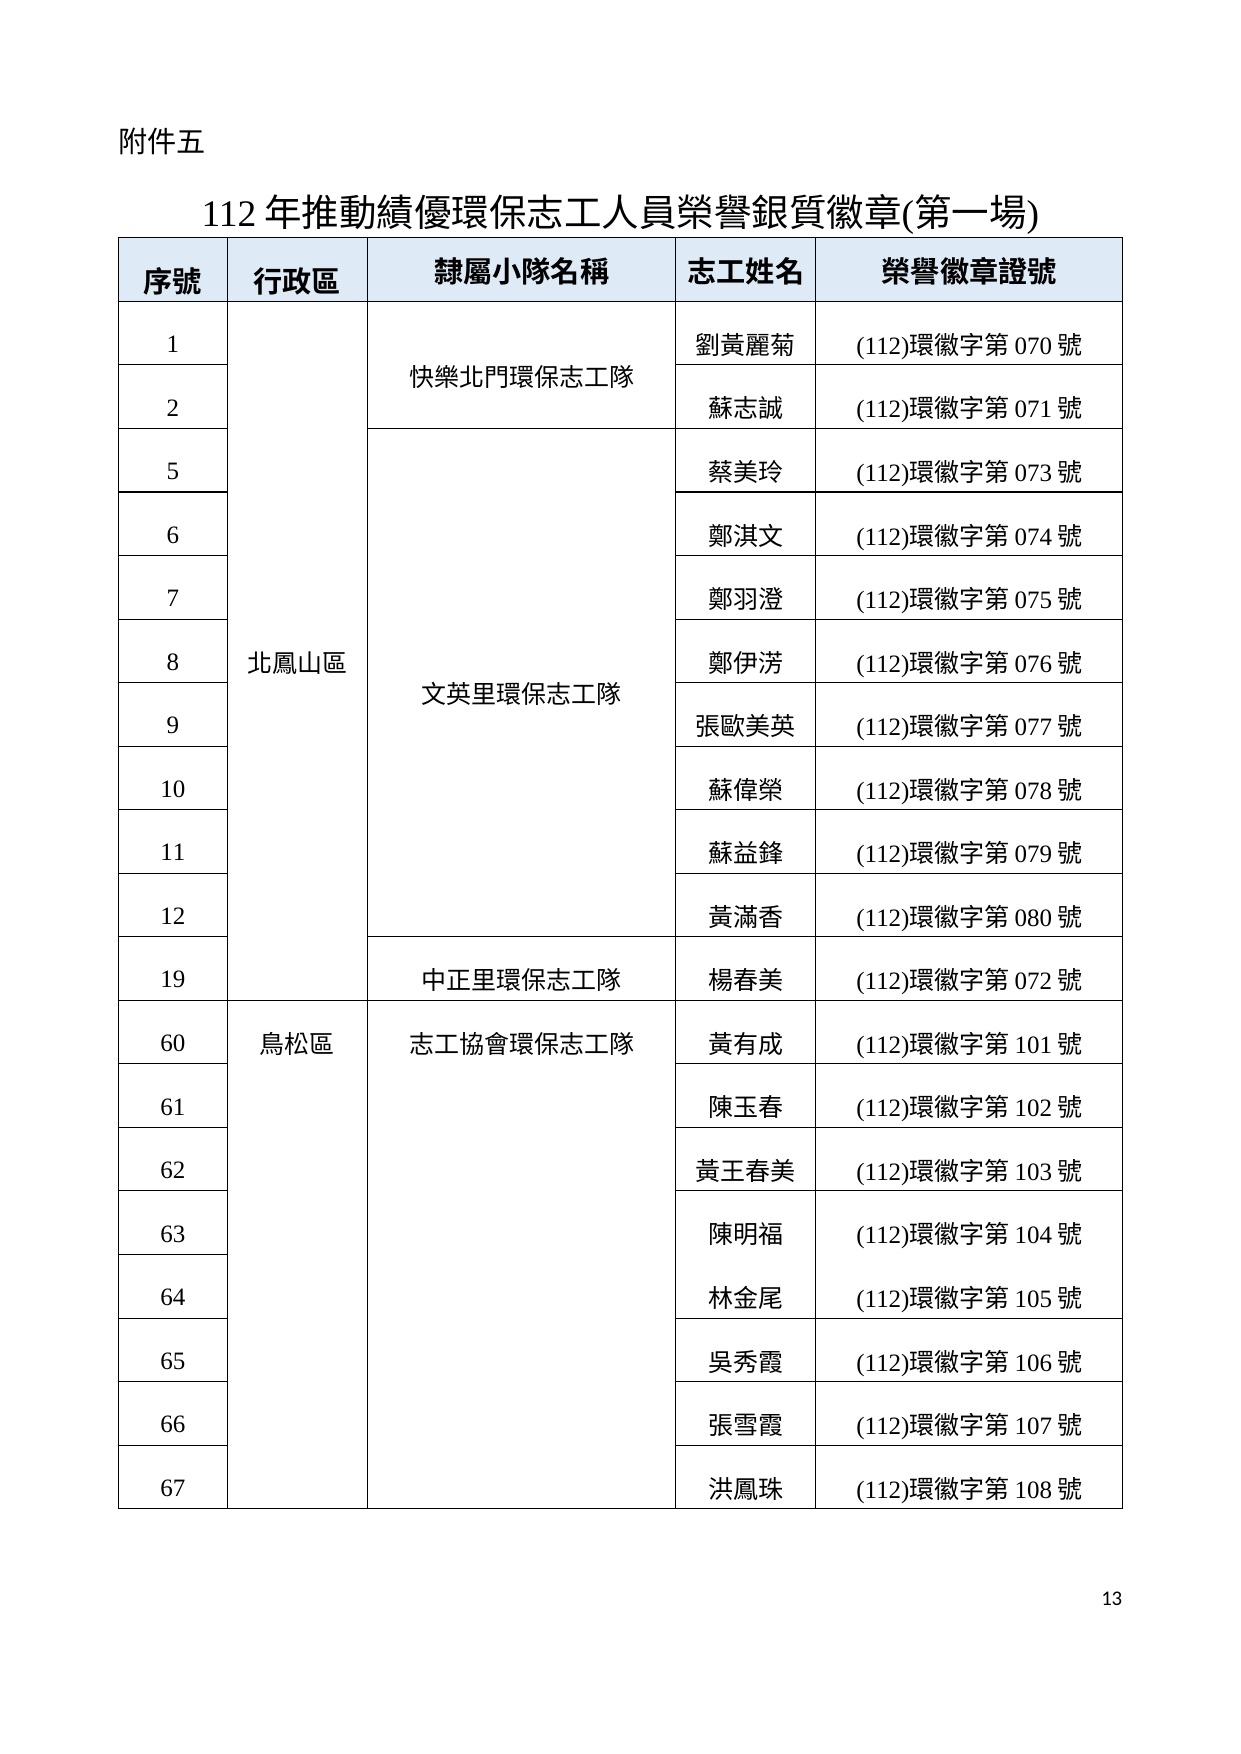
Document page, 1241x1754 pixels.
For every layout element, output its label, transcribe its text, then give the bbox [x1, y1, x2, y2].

table_cell 60 [119, 1001, 227, 1063]
table_cell (112)環徽字第073號 [816, 429, 1122, 491]
table_cell 7 [119, 556, 227, 618]
table_cell 19 [119, 937, 227, 1000]
table_header 序號 [119, 238, 227, 301]
table_cell 黃滿香 [676, 874, 815, 936]
table_cell (112)環徽字第107號 [816, 1382, 1122, 1444]
table_cell 鄭羽澄 [676, 556, 815, 618]
table_cell 文英里環保志工隊 [368, 429, 675, 936]
table_cell 66 [119, 1382, 227, 1444]
table_cell (112)環徽字第074號 [816, 493, 1122, 555]
table_header 隸屬小隊名稱 [368, 238, 675, 301]
table_cell 2 [119, 365, 227, 428]
table_cell 陳明福 [676, 1191, 815, 1254]
table_cell (112)環徽字第076號 [816, 620, 1122, 682]
table_cell 張歐美英 [676, 683, 815, 746]
table_cell 劉黃麗菊 [676, 302, 815, 364]
table_cell 10 [119, 747, 227, 809]
table_cell 67 [119, 1446, 227, 1508]
table_cell (112)環徽字第105號 [816, 1254, 1122, 1317]
table_cell 12 [119, 874, 227, 936]
table_cell 鄭伊淓 [676, 620, 815, 682]
table_cell 林金尾 [676, 1254, 815, 1317]
table_cell 62 [119, 1128, 227, 1190]
table_cell (112)環徽字第103號 [816, 1128, 1122, 1190]
table_cell (112)環徽字第108號 [816, 1446, 1122, 1508]
table_cell 63 [119, 1191, 227, 1254]
table_header 行政區 [228, 238, 367, 301]
table_cell (112)環徽字第070號 [816, 302, 1122, 364]
table_cell 快樂北門環保志工隊 [368, 302, 675, 428]
table_cell 中正里環保志工隊 [368, 937, 675, 1000]
table_cell 吳秀霞 [676, 1319, 815, 1381]
table_cell (112)環徽字第071號 [816, 365, 1122, 428]
table_header 志工姓名 [676, 238, 815, 301]
table_header 榮譽徽章證號 [816, 238, 1122, 301]
table_cell 張雪霞 [676, 1382, 815, 1444]
table_cell 楊春美 [676, 937, 815, 1000]
table_cell 蘇偉榮 [676, 747, 815, 809]
table_cell 61 [119, 1064, 227, 1127]
table_cell 11 [119, 810, 227, 873]
table_cell 鄭淇文 [676, 493, 815, 555]
table_cell (112)環徽字第102號 [816, 1064, 1122, 1127]
table_cell 1 [119, 302, 227, 364]
table_cell (112)環徽字第101號 [816, 1001, 1122, 1063]
table_cell 蘇益鋒 [676, 810, 815, 873]
table_cell 5 [119, 429, 227, 491]
table_cell 64 [119, 1255, 227, 1317]
table_cell 鳥松區 [228, 1001, 367, 1508]
table_cell 9 [119, 683, 227, 746]
table_cell 黃有成 [676, 1001, 815, 1063]
table_cell (112)環徽字第077號 [816, 683, 1122, 746]
table_cell (112)環徽字第075號 [816, 556, 1122, 618]
table_cell (112)環徽字第078號 [816, 747, 1122, 809]
table_cell (112)環徽字第106號 [816, 1319, 1122, 1381]
table_cell 6 [119, 493, 227, 555]
text 112年推動績優環保志工人員榮譽銀質徽章(第一場) [118, 185, 1122, 237]
table_cell 洪鳳珠 [676, 1446, 815, 1508]
table_cell (112)環徽字第072號 [816, 937, 1122, 1000]
table_cell (112)環徽字第080號 [816, 874, 1122, 936]
table_cell (112)環徽字第079號 [816, 810, 1122, 873]
table_cell (112)環徽字第104號 [816, 1191, 1122, 1254]
table_cell 志工協會環保志工隊 [368, 1001, 675, 1508]
table_cell 黃王春美 [676, 1128, 815, 1190]
table_cell 蘇志誠 [676, 365, 815, 428]
table_cell 65 [119, 1319, 227, 1381]
table_cell 蔡美玲 [676, 429, 815, 491]
table_cell 陳玉春 [676, 1064, 815, 1127]
table_cell 北鳳山區 [228, 302, 367, 1000]
table_cell 8 [119, 620, 227, 682]
